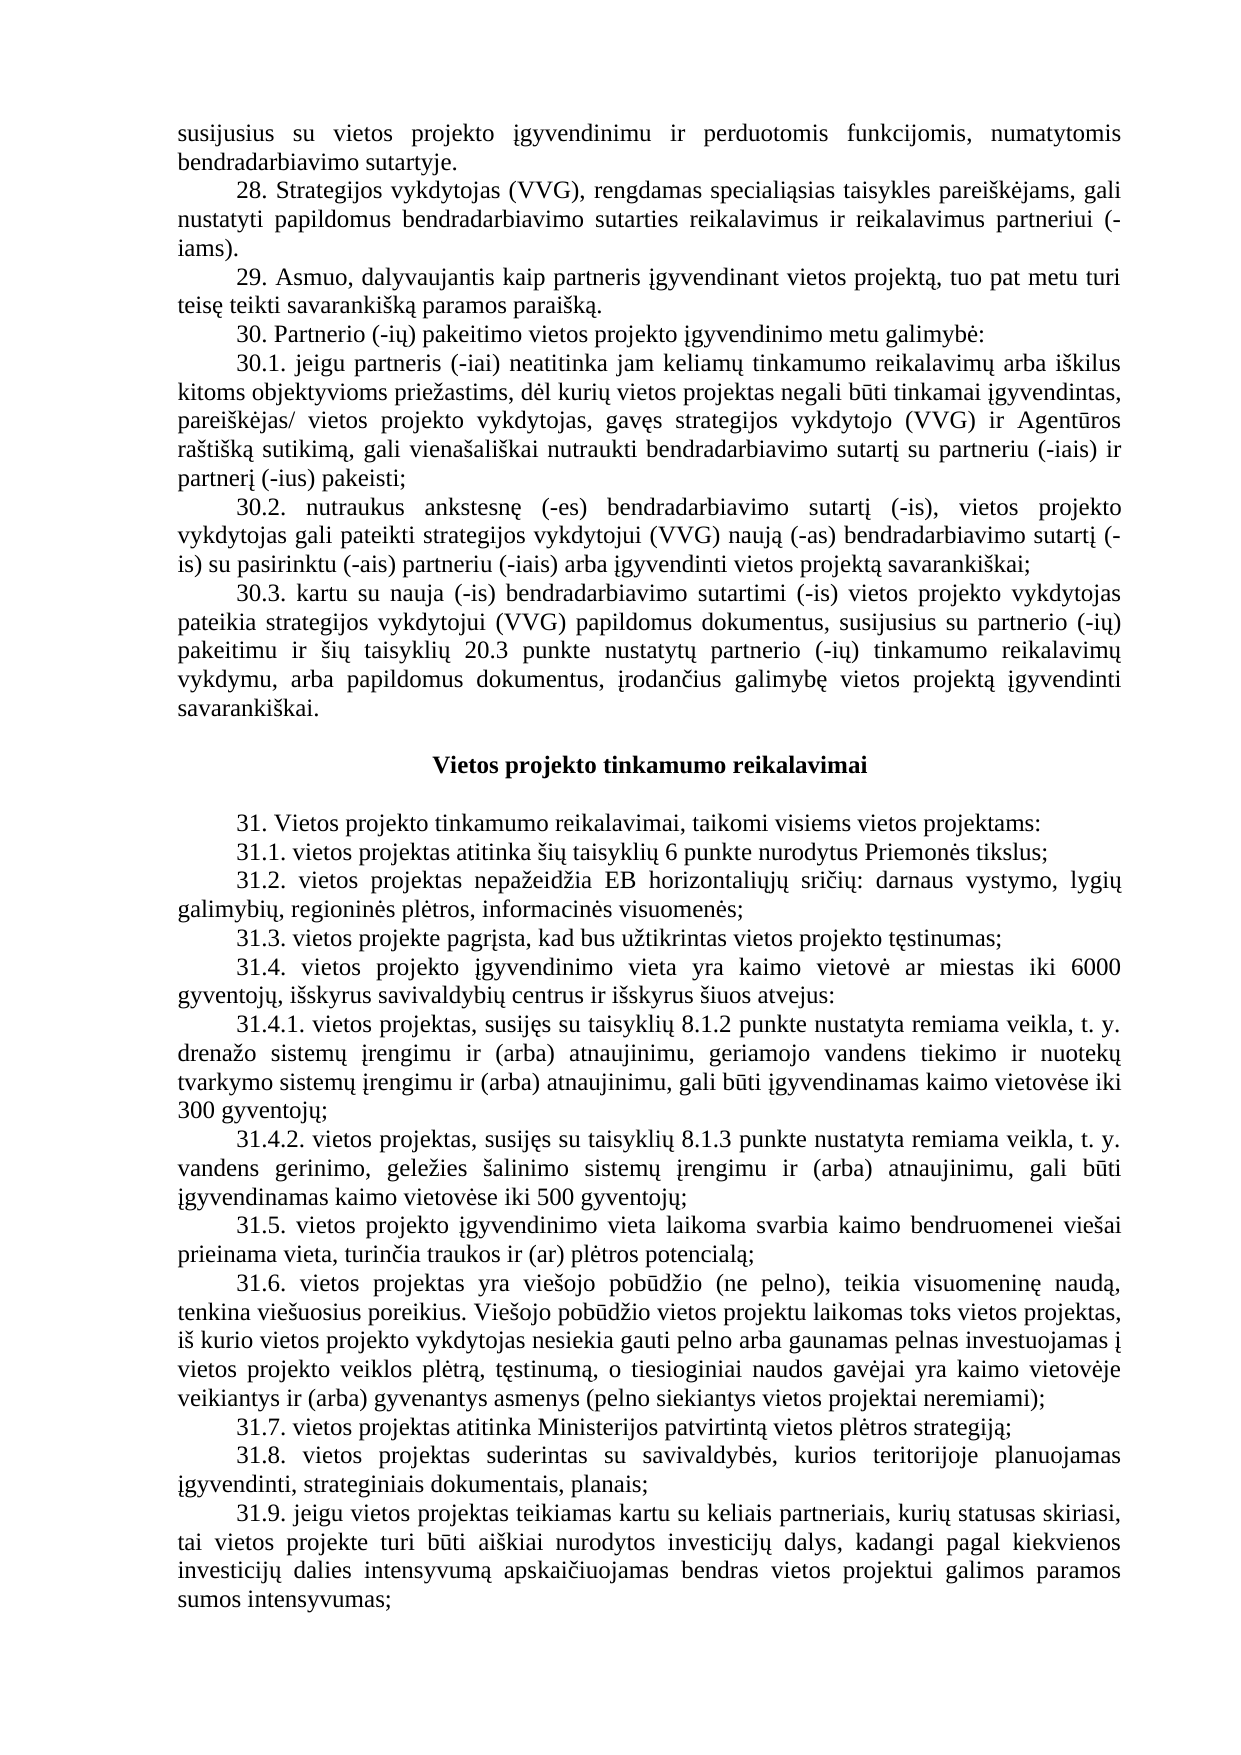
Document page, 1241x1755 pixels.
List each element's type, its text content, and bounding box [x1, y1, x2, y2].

text susijusius su vietos projekto įgyvendinimu ir perduotomis funkcijomis, numatytomis bendradarbiavimo sutartyje. [177, 118, 1122, 176]
text 30.1. jeigu partneris (-iai) neatitinka jam keliamų tinkamumo reikalavimų arba iškilus kitoms objektyvioms priežastims, dėl kurių vietos projektas negali būti tinkamai įgyvendintas, pareiškėjas/ vietos projekto vykdytojas, gavęs strategijos vykdytojo (VVG) ir Agentūros raštišką sutikimą, gali vienašališkai nutraukti bendradarbiavimo sutartį su partneriu (-iais) ir partnerį (-ius) pakeisti; [177, 348, 1122, 492]
text 28. Strategijos vykdytojas (VVG), rengdamas specialiąsias taisykles pareiškėjams, gali nustatyti papildomus bendradarbiavimo sutarties reikalavimus ir reikalavimus partneriui (-iams). [177, 176, 1122, 262]
text 31.2. vietos projektas nepažeidžia EB horizontaliųjų sričių: darnaus vystymo, lygių galimybių, regioninės plėtros, informacinės visuomenės; [177, 866, 1122, 923]
text 31.5. vietos projekto įgyvendinimo vieta laikoma svarbia kaimo bendruomenei viešai prieinama vieta, turinčia traukos ir (ar) plėtros potencialą; [177, 1211, 1122, 1268]
text 31.3. vietos projekte pagrįsta, kad bus užtikrintas vietos projekto tęstinumas; [177, 923, 1122, 952]
text 31. Vietos projekto tinkamumo reikalavimai, taikomi visiems vietos projektams: [177, 808, 1122, 837]
text 30. Partnerio (-ių) pakeitimo vietos projekto įgyvendinimo metu galimybė: [177, 319, 1122, 348]
text 30.3. kartu su nauja (-is) bendradarbiavimo sutartimi (-is) vietos projekto vykdytojas pateikia strategijos vykdytojui (VVG) papildomus dokumentus, susijusius su partnerio (-ių) pakeitimu ir šių taisyklių 20.3 punkte nustatytų partnerio (-ių) tinkamumo reikalavimų vykdymu, arba papildomus dokumentus, įrodančius galimybę vietos projektą įgyvendinti savarankiškai. [177, 578, 1122, 722]
text 29. Asmuo, dalyvaujantis kaip partneris įgyvendinant vietos projektą, tuo pat metu turi teisę teikti savarankišką paramos paraišką. [177, 262, 1122, 319]
text 30.2. nutraukus ankstesnę (-es) bendradarbiavimo sutartį (-is), vietos projekto vykdytojas gali pateikti strategijos vykdytojui (VVG) naują (-as) bendradarbiavimo sutartį (-is) su pasirinktu (-ais) partneriu (-iais) arba įgyvendinti vietos projektą savarankiškai; [177, 492, 1122, 578]
text 31.4.2. vietos projektas, susijęs su taisyklių 8.1.3 punkte nustatyta remiama veikla, t. y. vandens gerinimo, geležies šalinimo sistemų įrengimu ir (arba) atnaujinimu, gali būti įgyvendinamas kaimo vietovėse iki 500 gyventojų; [177, 1124, 1122, 1211]
text 31.7. vietos projektas atitinka Ministerijos patvirtintą vietos plėtros strategiją; [177, 1412, 1122, 1441]
text 31.1. vietos projektas atitinka šių taisyklių 6 punkte nurodytus Priemonės tikslus; [177, 837, 1122, 866]
text 31.9. jeigu vietos projektas teikiamas kartu su keliais partneriais, kurių statusas skiriasi, tai vietos projekte turi būti aiškiai nurodytos investicijų dalys, kadangi pagal kiekvienos investicijų dalies intensyvumą apskaičiuojamas bendras vietos projektui galimos paramos sumos intensyvumas; [177, 1498, 1122, 1613]
text 31.6. vietos projektas yra viešojo pobūdžio (ne pelno), teikia visuomeninę naudą, tenkina viešuosius poreikius. Viešojo pobūdžio vietos projektu laikomas toks vietos projektas, iš kurio vietos projekto vykdytojas nesiekia gauti pelno arba gaunamas pelnas investuojamas į vietos projekto veiklos plėtrą, tęstinumą, o tiesioginiai naudos gavėjai yra kaimo vietovėje veikiantys ir (arba) gyvenantys asmenys (pelno siekiantys vietos projektai neremiami); [177, 1268, 1122, 1412]
text 31.4.1. vietos projektas, susijęs su taisyklių 8.1.2 punkte nustatyta remiama veikla, t. y. drenažo sistemų įrengimu ir (arba) atnaujinimu, geriamojo vandens tiekimo ir nuotekų tvarkymo sistemų įrengimu ir (arba) atnaujinimu, gali būti įgyvendinamas kaimo vietovėse iki 300 gyventojų; [177, 1009, 1122, 1124]
text Vietos projekto tinkamumo reikalavimai [177, 751, 1122, 779]
text 31.8. vietos projektas suderintas su savivaldybės, kurios teritorijoje planuojamas įgyvendinti, strateginiais dokumentais, planais; [177, 1441, 1122, 1498]
text 31.4. vietos projekto įgyvendinimo vieta yra kaimo vietovė ar miestas iki 6000 gyventojų, išskyrus savivaldybių centrus ir išskyrus šiuos atvejus: [177, 952, 1122, 1009]
